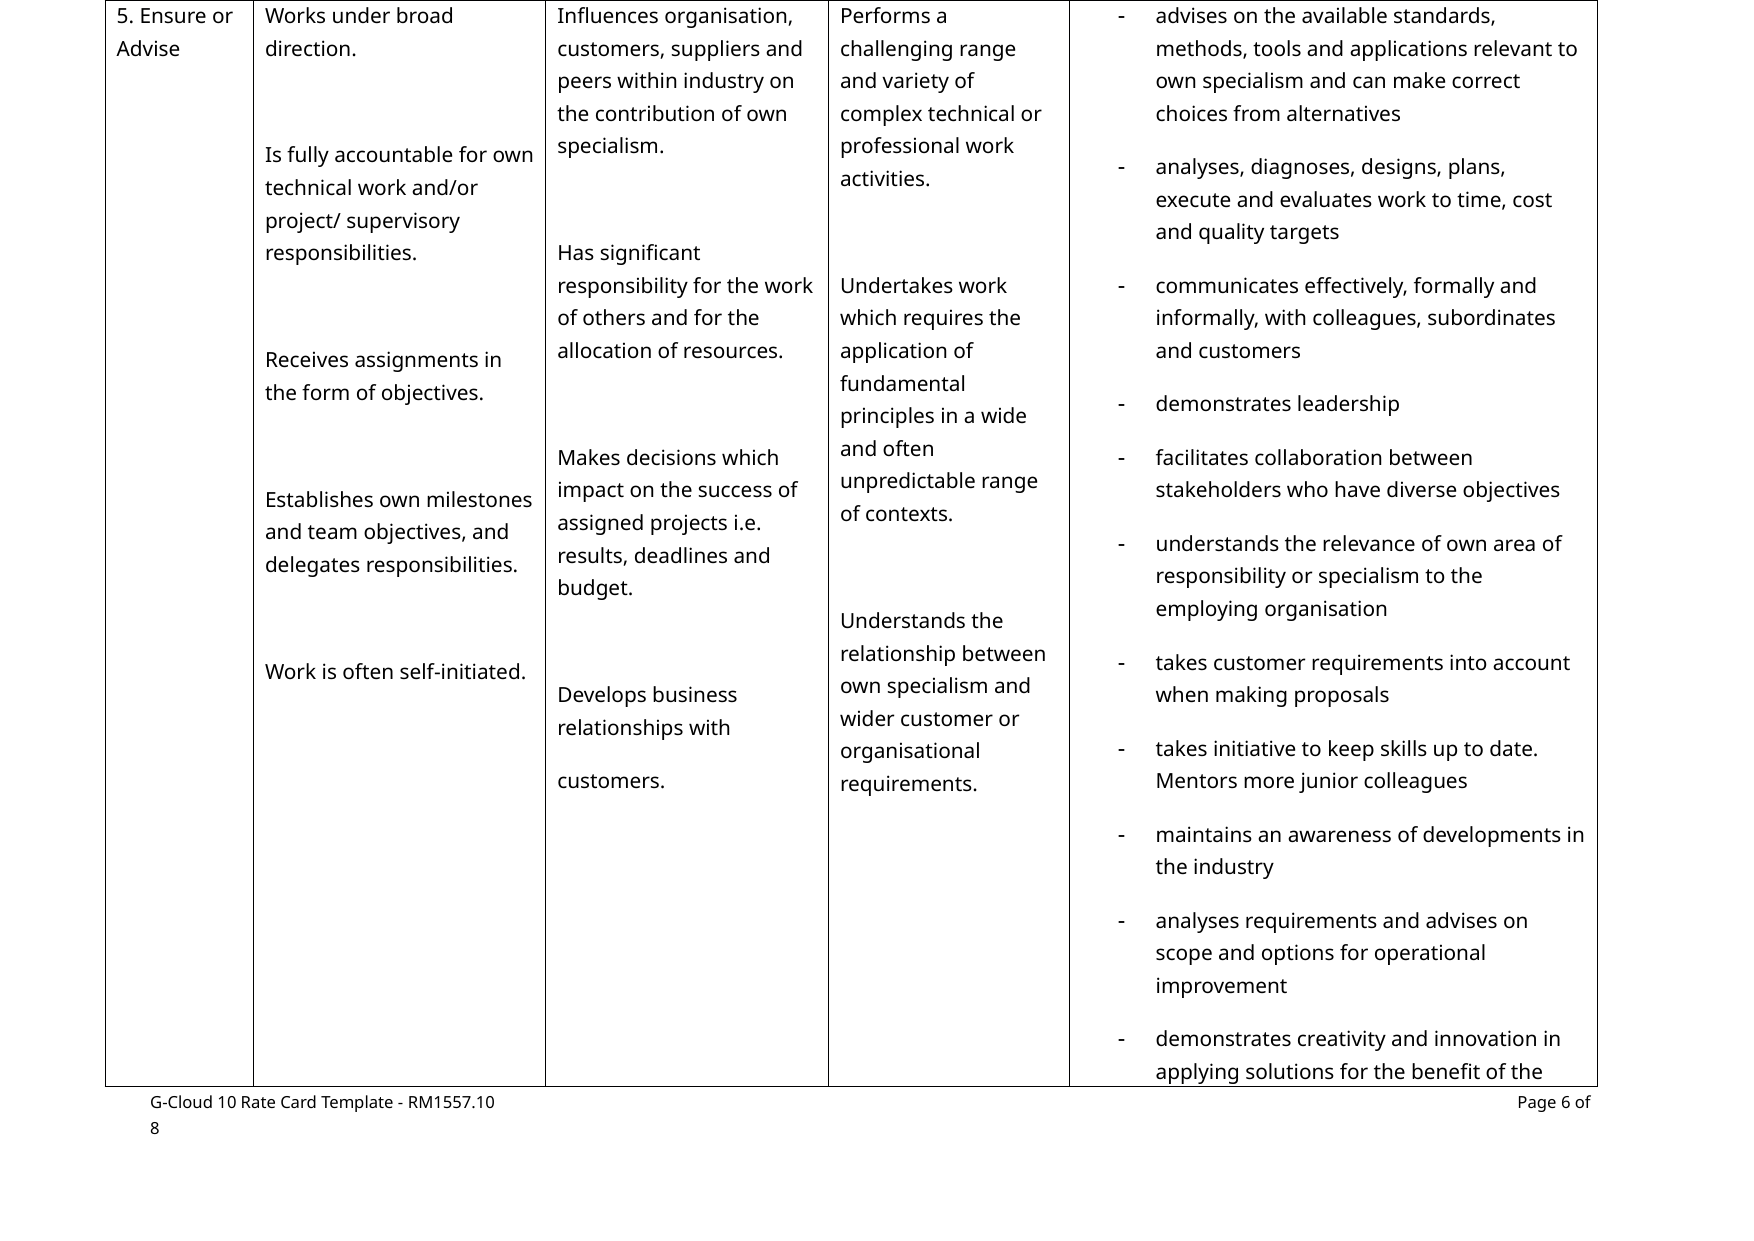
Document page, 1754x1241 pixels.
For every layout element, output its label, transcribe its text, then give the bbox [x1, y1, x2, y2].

table_cell advises on the available standards, methods, tools and applications relevant to own specialism and can make correct choices from alternatives analyses, diagnoses, designs, plans, execute and evaluates work to time, cost and quality targets communicates effectively, formally and informally, with colleagues, subordinates and customers demonstrates leadership facilitates collaboration between stakeholders who have diverse objectives understands the relevance of own area of responsibility or specialism to the employing organisation takes customer requirements into account when making proposals takes initiative to keep skills up to date. Mentors more junior colleagues maintains an awareness of developments in the industry analyses requirements and advises on scope and options for operational improvement demonstrates creativity and innovation in applying solutions for the benefit of the [1070, 1, 1597, 1086]
table_cell Works under broad direction. Is fully accountable for own technical work and/or project/ supervisory responsibilities. Receives assignments in the form of objectives. Establishes own milestones and team objectives, and delegates responsibilities. Work is often self-initiated. [254, 1, 545, 1086]
table_cell 5. Ensure or Advise [106, 1, 253, 1086]
table_cell Influences organisation, customers, suppliers and peers within industry on the contribution of own specialism. Has significant responsibility for the work of others and for the allocation of resources. Makes decisions which impact on the success of assigned projects i.e. results, deadlines and budget. Develops business relationships with customers. [546, 1, 828, 1086]
table_cell Performs a challenging range and variety of complex technical or professional work activities. Undertakes work which requires the application of fundamental principles in a wide and often unpredictable range of contexts. Understands the relationship between own specialism and wider customer or organisational requirements. [829, 1, 1069, 1086]
